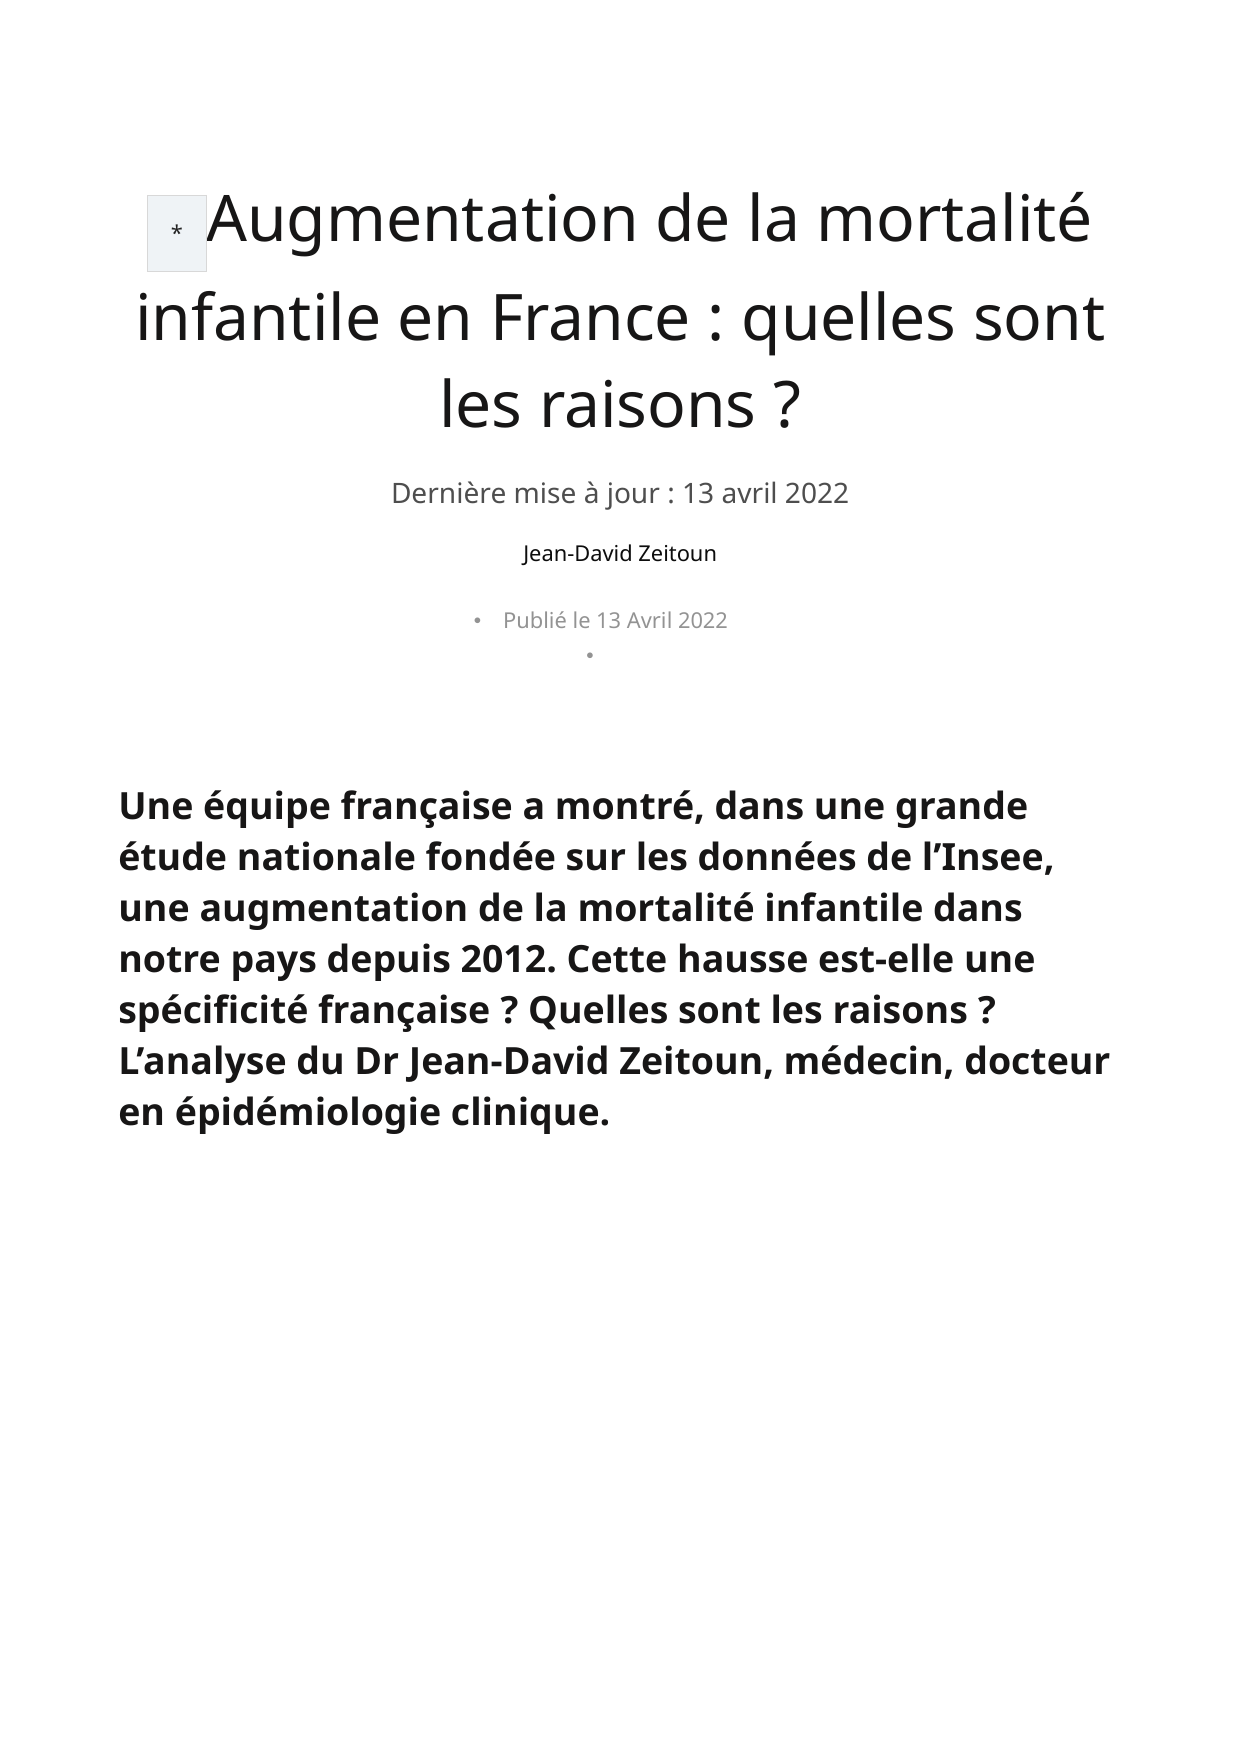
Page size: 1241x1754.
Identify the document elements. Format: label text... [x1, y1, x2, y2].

text Jean-David Zeitoun [118, 538, 1122, 568]
text Une équipe française a montré, dans une grande étude nationale fondée sur les données de l’Insee, une augmentation de la mortalité infantile dans notre pays depuis 2012. Cette hausse est-elle une spécificité française ? Quelles sont les raisons ? L’analyse du Dr Jean-David Zeitoun, médecin, docteur en épidémiologie clinique. [118, 779, 1122, 1137]
text *Augmentation de la mortalité infantile en France : quelles sont les raisons ? [118, 173, 1122, 446]
text Dernière mise à jour : 13 avril 2022 [118, 446, 1122, 512]
list Publié le 13 Avril 2022 [118, 606, 1113, 635]
